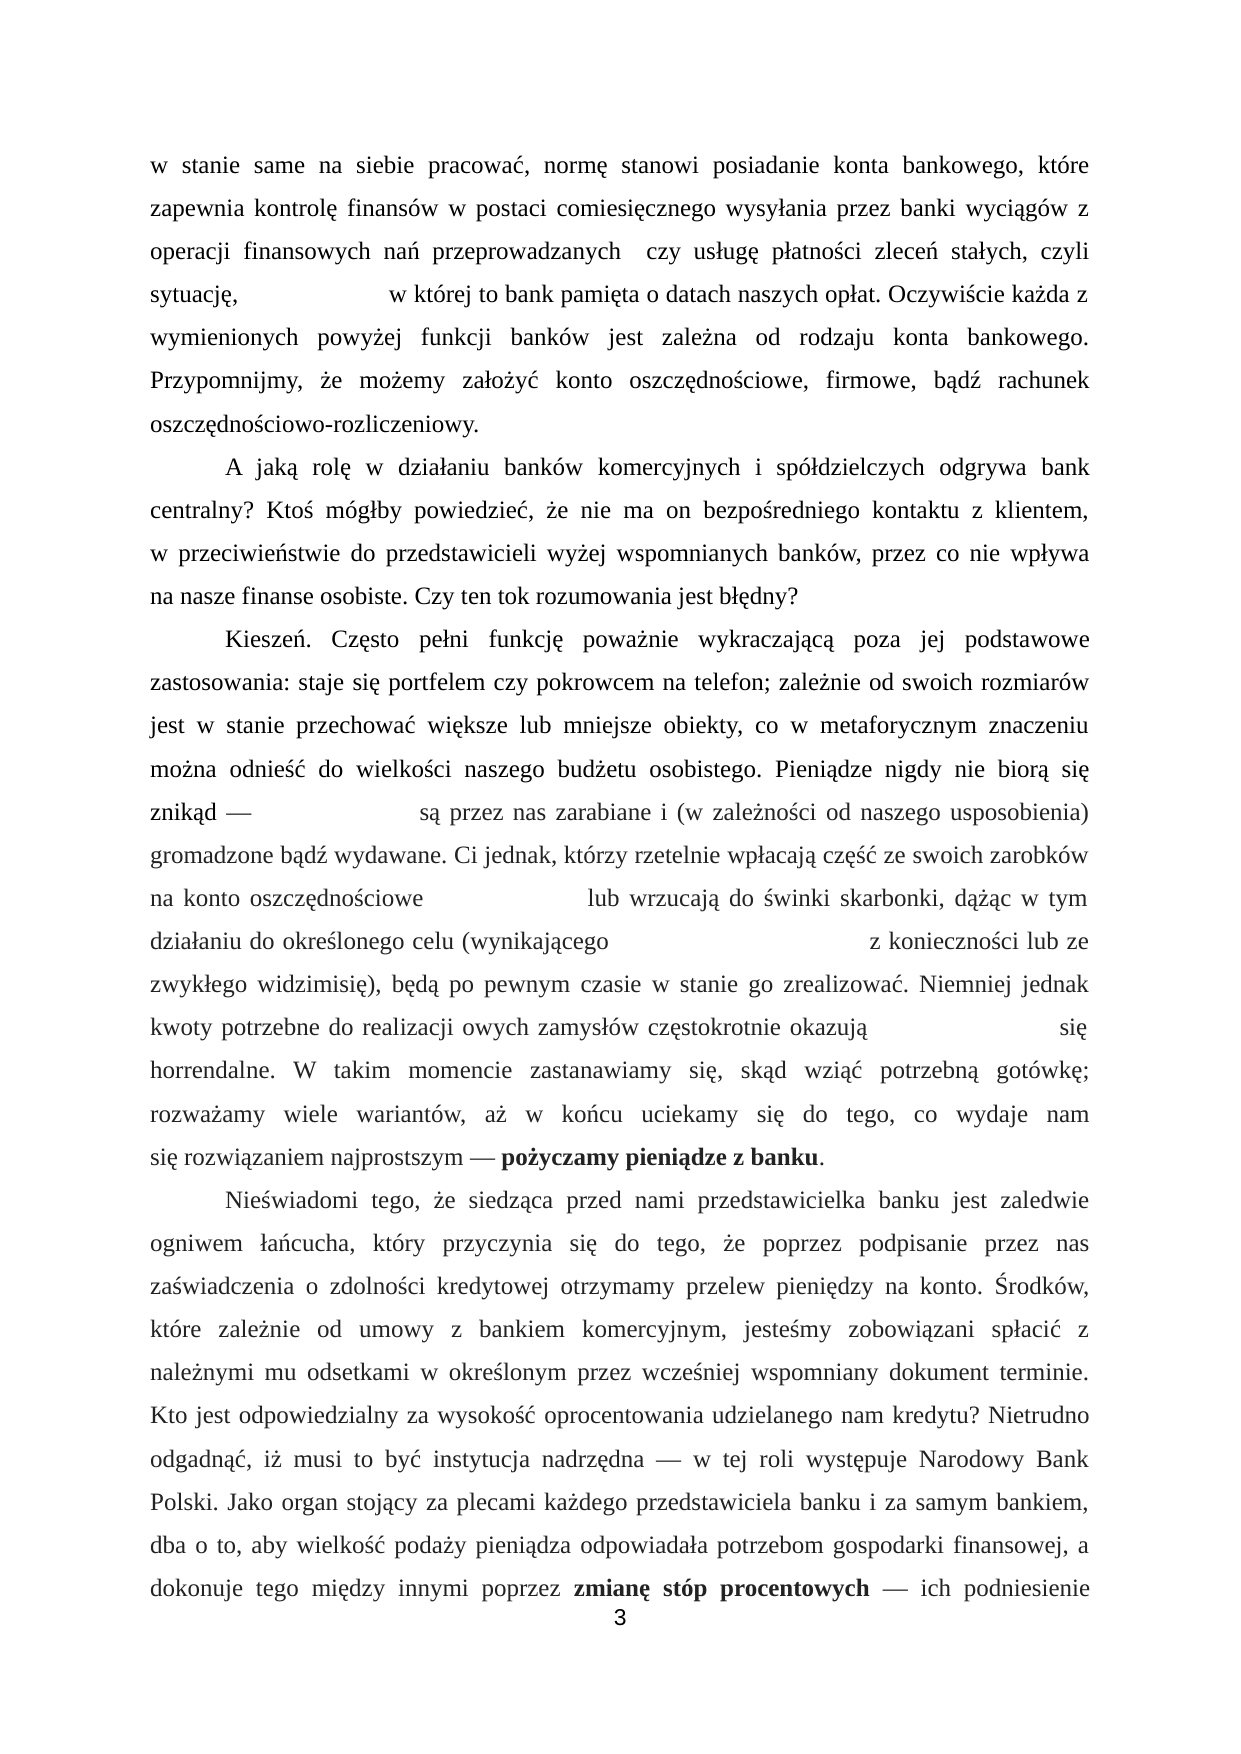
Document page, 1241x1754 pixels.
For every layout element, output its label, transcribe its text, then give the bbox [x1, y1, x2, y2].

text Kieszeń. Często pełni funkcję poważnie wykraczającą poza jej podstawowe zastosowania: staje się portfelem czy pokrowcem na telefon; zależnie od swoich rozmiarów jest w stanie przechować większe lub mniejsze obiekty, co w metaforycznym znaczeniu można odnieść do wielkości naszego budżetu osobistego. Pieniądze nigdy nie biorą się znikąd — są przez nas zarabiane i (w zależności od naszego usposobienia) gromadzone bądź wydawane. Ci jednak, którzy rzetelnie wpłacają część ze swoich zarobków na konto oszczędnościowe lub wrzucają do świnki skarbonki, dążąc w tym działaniu do określonego celu (wynikającego z konieczności lub ze zwykłego widzimisię), będą po pewnym czasie w stanie go zrealizować. Niemniej jednak kwoty potrzebne do realizacji owych zamysłów częstokrotnie okazują się horrendalne. W takim momencie zastanawiamy się, skąd wziąć potrzebną gotówkę; rozważamy wiele wariantów, aż w końcu uciekamy się do tego, co wydaje nam się rozwiązaniem najprostszym — pożyczamy pieniądze z banku. [150, 624, 1090, 1171]
text Nieświadomi tego, że siedząca przed nami przedstawicielka banku jest zaledwie ogniwem łańcucha, który przyczynia się do tego, że poprzez podpisanie przez nas zaświadczenia o zdolności kredytowej otrzymamy przelew pieniędzy na konto. Środków, które zależnie od umowy z bankiem komercyjnym, jesteśmy zobowiązani spłacić z należnymi mu odsetkami w określonym przez wcześniej wspomniany dokument terminie. Kto jest odpowiedzialny za wysokość oprocentowania udzielanego nam kredytu? Nietrudno odgadnąć, iż musi to być instytucja nadrzędna — w tej roli występuje Narodowy Bank Polski. Jako organ stojący za plecami każdego przedstawiciela banku i za samym bankiem, dba o to, aby wielkość podaży pieniądza odpowiadała potrzebom gospodarki finansowej, a dokonuje tego między innymi poprzez zmianę stóp procentowych — ich podniesienie [150, 1185, 1090, 1602]
text A jaką rolę w działaniu banków komercyjnych i spółdzielczych odgrywa bank centralny? Ktoś mógłby powiedzieć, że nie ma on bezpośredniego kontaktu z klientem, w przeciwieństwie do przedstawicieli wyżej wspomnianych banków, przez co nie wpływa na nasze finanse osobiste. Czy ten tok rozumowania jest błędny? [150, 452, 1090, 610]
text w stanie same na siebie pracować, normę stanowi posiadanie konta bankowego, które zapewnia kontrolę finansów w postaci comiesięcznego wysyłania przez banki wyciągów z operacji finansowych nań przeprowadzanych czy usługę płatności zleceń stałych, czyli sytuację, w której to bank pamięta o datach naszych opłat. Oczywiście każda z wymienionych powyżej funkcji banków jest zależna od rodzaju konta bankowego. Przypomnijmy, że możemy założyć konto oszczędnościowe, firmowe, bądź rachunek oszczędnościowo-rozliczeniowy. [150, 150, 1090, 437]
